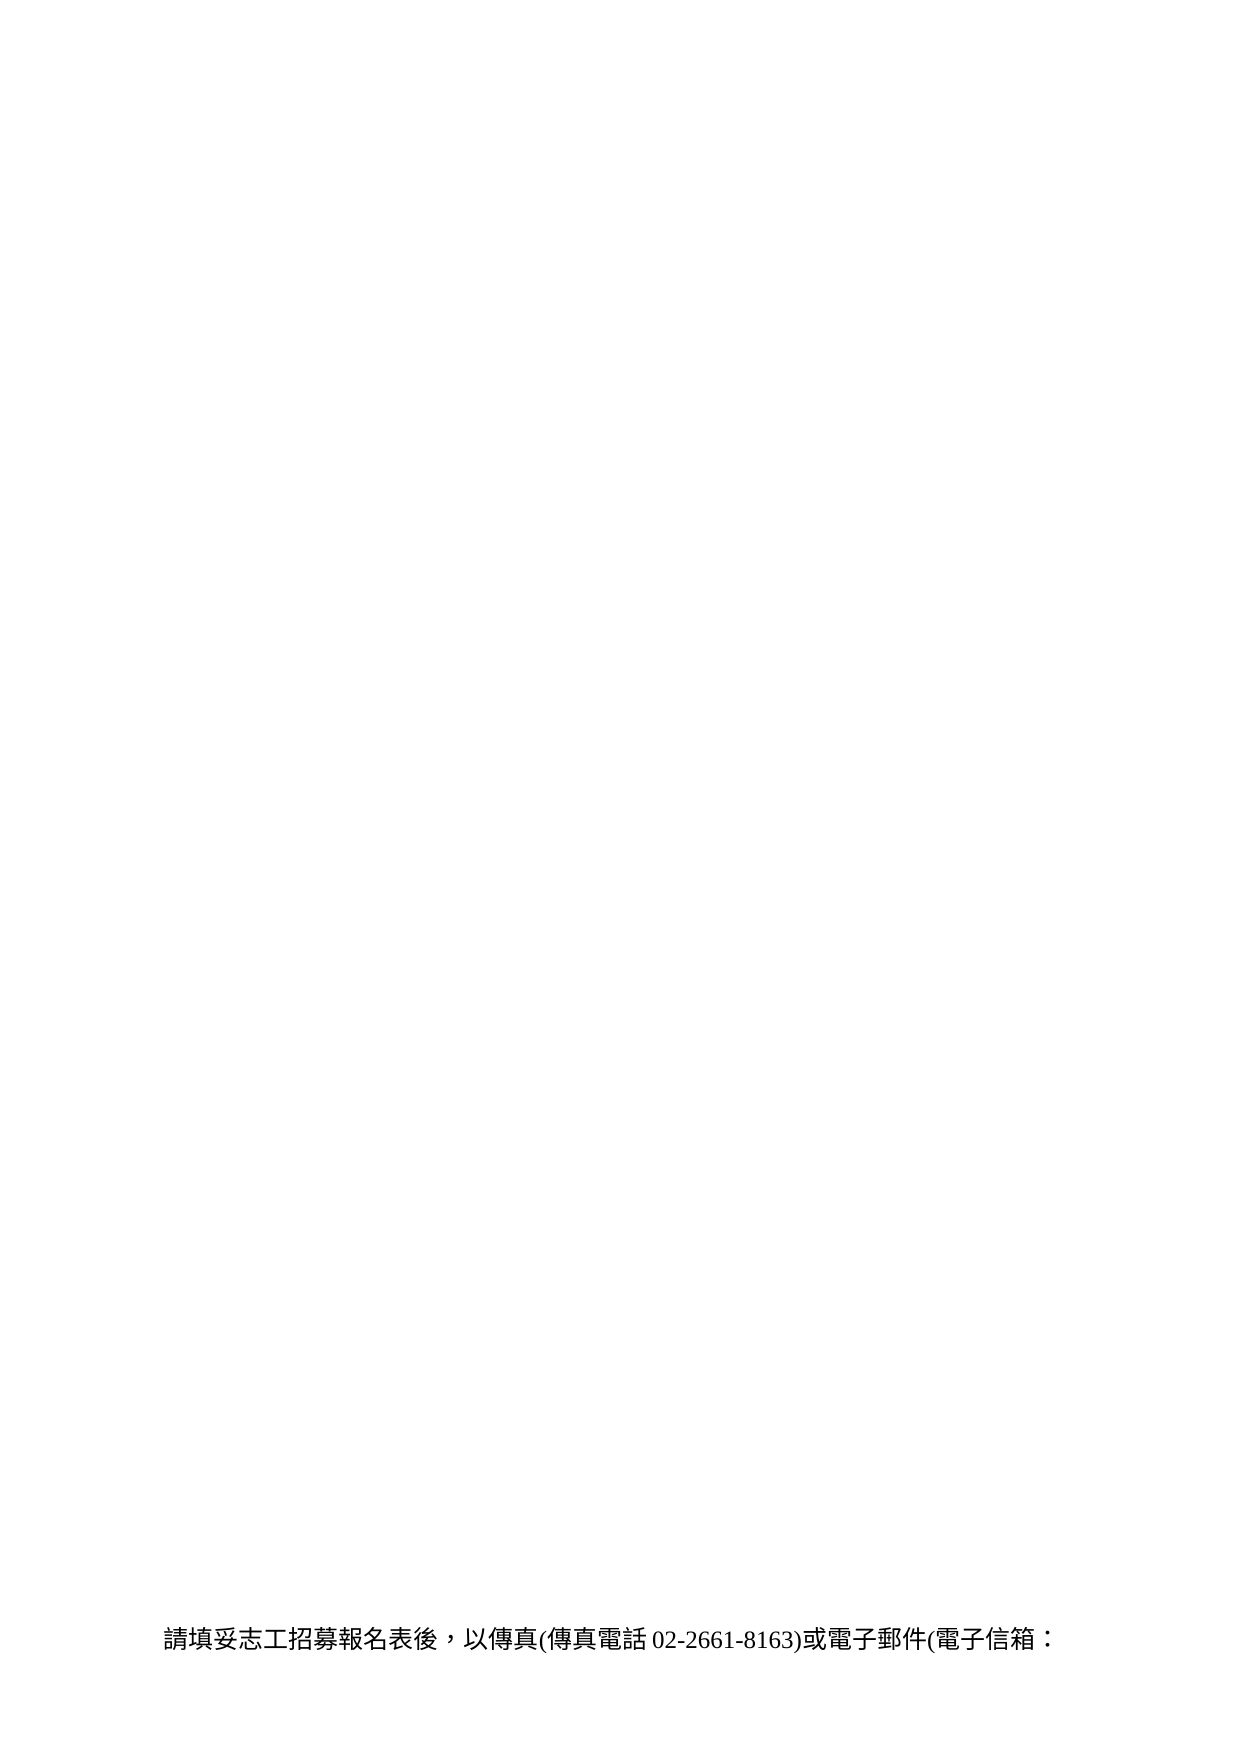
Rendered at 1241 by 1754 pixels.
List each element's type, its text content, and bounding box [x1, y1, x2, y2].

text 請填妥志工招募報名表後，以傳真(傳真電話02-2661-8163)或電子郵件(電子信箱：AF9190@ntpc.gov.tw)方式寄送，或親至博物館服務台報名。 如有任何問題，請撥洽詢專線：(02)2661-8162轉14，古小姐。 [134, 96, 1165, 1658]
